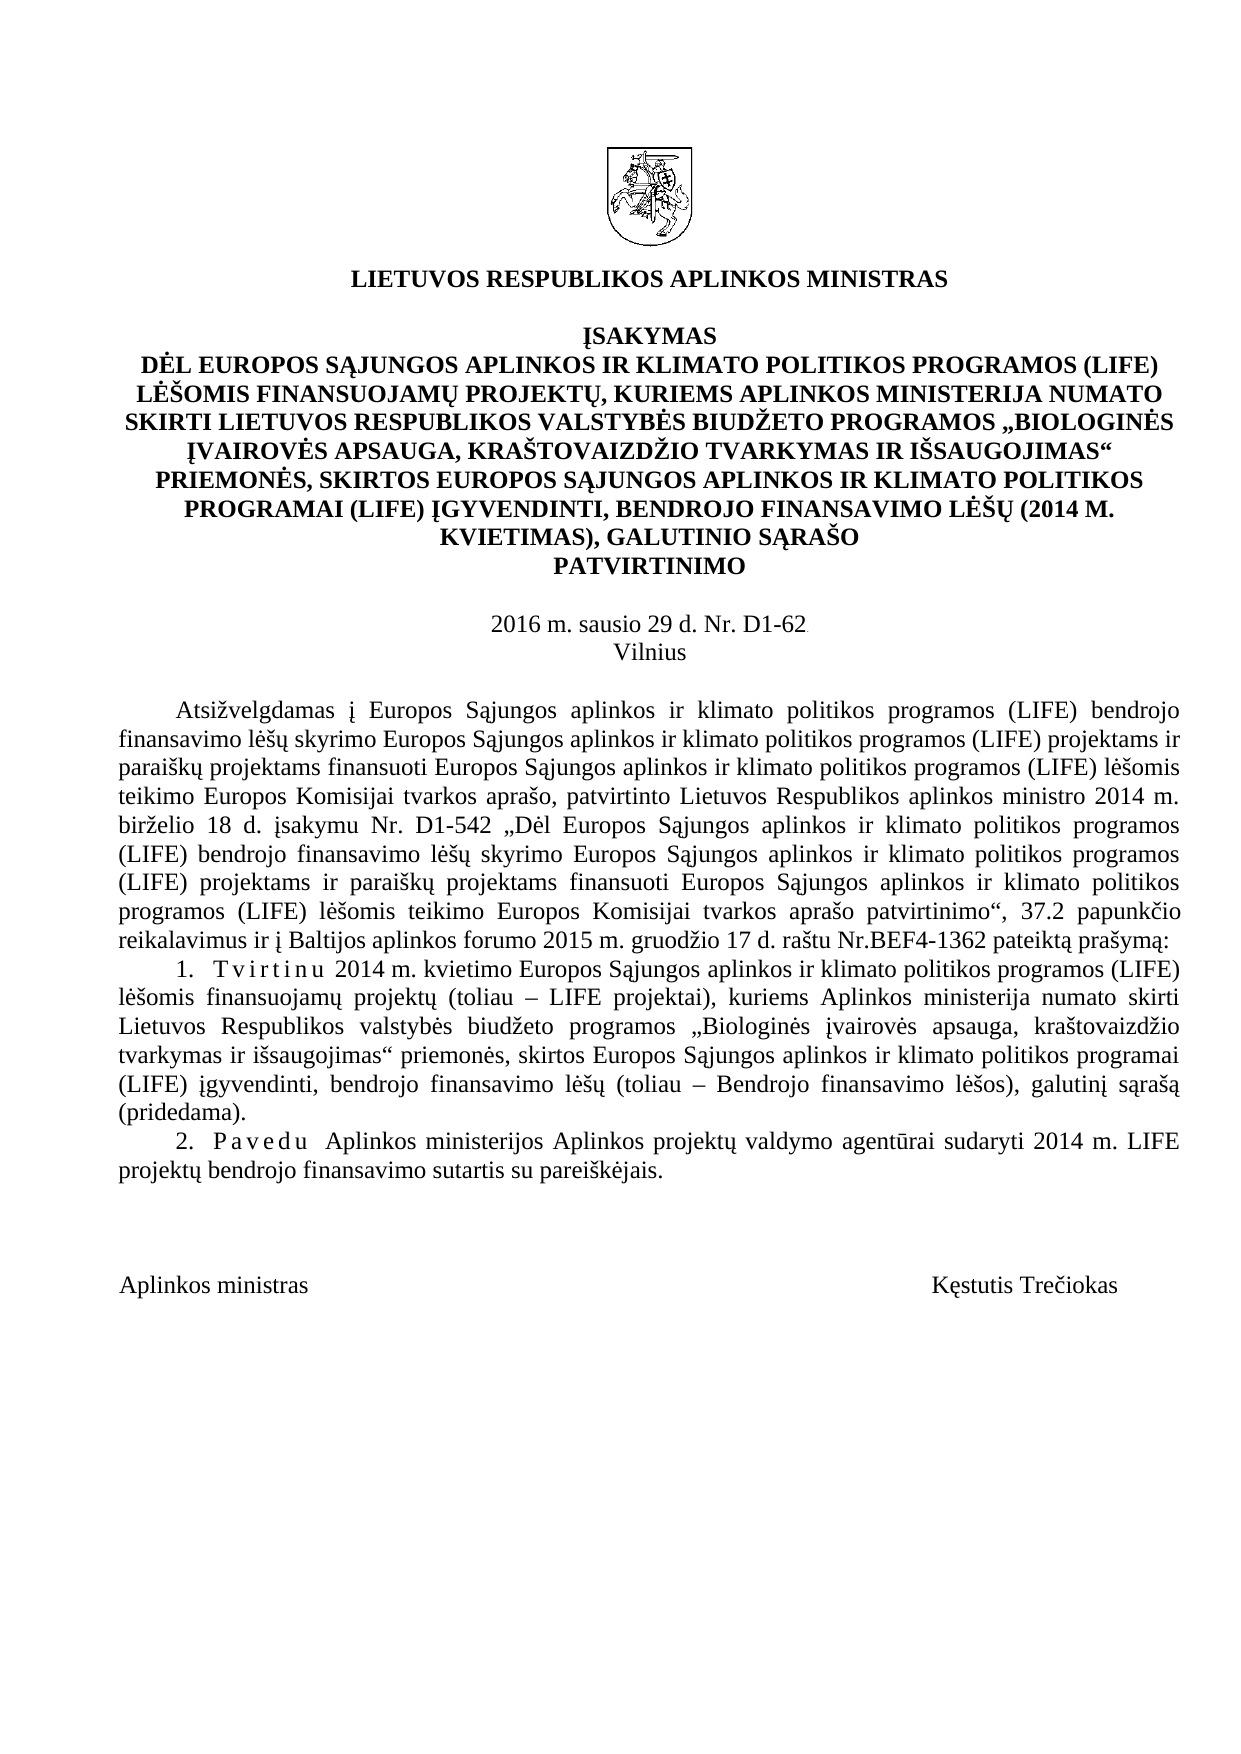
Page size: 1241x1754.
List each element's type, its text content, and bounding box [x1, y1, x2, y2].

text 1. Tvirtinu 2014 m. kvietimo Europos Sąjungos aplinkos ir klimato politikos programos (LIFE) lėšomis finansuojamų projektų (toliau – LIFE projektai), kuriems Aplinkos ministerija numato skirti Lietuvos Respublikos valstybės biudžeto programos „Biologinės įvairovės apsauga, kraštovaizdžio tvarkymas ir išsaugojimas“ priemonės, skirtos Europos Sąjungos aplinkos ir klimato politikos programai (LIFE) įgyvendinti, bendrojo finansavimo lėšų (toliau – Bendrojo finansavimo lėšos), galutinį sąrašą (pridedama). [118, 954, 1181, 1126]
text Atsižvelgdamas į Europos Sąjungos aplinkos ir klimato politikos programos (LIFE) bendrojo finansavimo lėšų skyrimo Europos Sąjungos aplinkos ir klimato politikos programos (LIFE) projektams ir paraiškų projektams finansuoti Europos Sąjungos aplinkos ir klimato politikos programos (LIFE) lėšomis teikimo Europos Komisijai tvarkos aprašo, patvirtinto Lietuvos Respublikos aplinkos ministro 2014 m. birželio 18 d. įsakymu Nr. D1-542 „Dėl Europos Sąjungos aplinkos ir klimato politikos programos (LIFE) bendrojo finansavimo lėšų skyrimo Europos Sąjungos aplinkos ir klimato politikos programos (LIFE) projektams ir paraiškų projektams finansuoti Europos Sąjungos aplinkos ir klimato politikos programos (LIFE) lėšomis teikimo Europos Komisijai tvarkos aprašo patvirtinimo“, 37.2 papunkčio reikalavimus ir į Baltijos aplinkos forumo 2015 m. gruodžio 17 d. raštu Nr.BEF4-1362 pateiktą prašymą: [118, 695, 1181, 954]
text Aplinkos ministras Kęstutis Trečiokas [119, 1270, 1181, 1299]
text 2016 m. sausio 29 d. Nr. D1-62. [118, 609, 1181, 637]
text ĮSAKYMAS [118, 321, 1181, 350]
text DĖL EUROPOS SĄJUNGOS APLINKOS IR KLIMATO POLITIKOS PROGRAMOS (LIFE) LĖŠOMIS FINANSUOJAMŲ PROJEKTŲ, KURIEMS APLINKOS MINISTERIJA NUMATO SKIRTI LIETUVOS RESPUBLIKOS VALSTYBĖS BIUDŽETO PROGRAMOS „BIOLOGINĖS ĮVAIROVĖS APSAUGA, KRAŠTOVAIZDŽIO TVARKYMAS IR IŠSAUGOJIMAS“ PRIEMONĖS, SKIRTOS EUROPOS SĄJUNGOS APLINKOS IR KLIMATO POLITIKOS PROGRAMAI (LIFE) ĮGYVENDINTI, BENDROJO FINANSAVIMO LĖŠŲ (2014 M. KVIETIMAS), GALUTINIO SĄRAŠO [118, 350, 1181, 551]
text LIETUVOS RESPUBLIKOS APLINKOS MINISTRAS [118, 264, 1181, 321]
text 2. Pavedu Aplinkos ministerijos Aplinkos projektų valdymo agentūrai sudaryti 2014 m. LIFE projektų bendrojo finansavimo sutartis su pareiškėjais. [118, 1126, 1181, 1184]
text PATVIRTINIMO [118, 551, 1181, 580]
text Vilnius [118, 637, 1181, 695]
